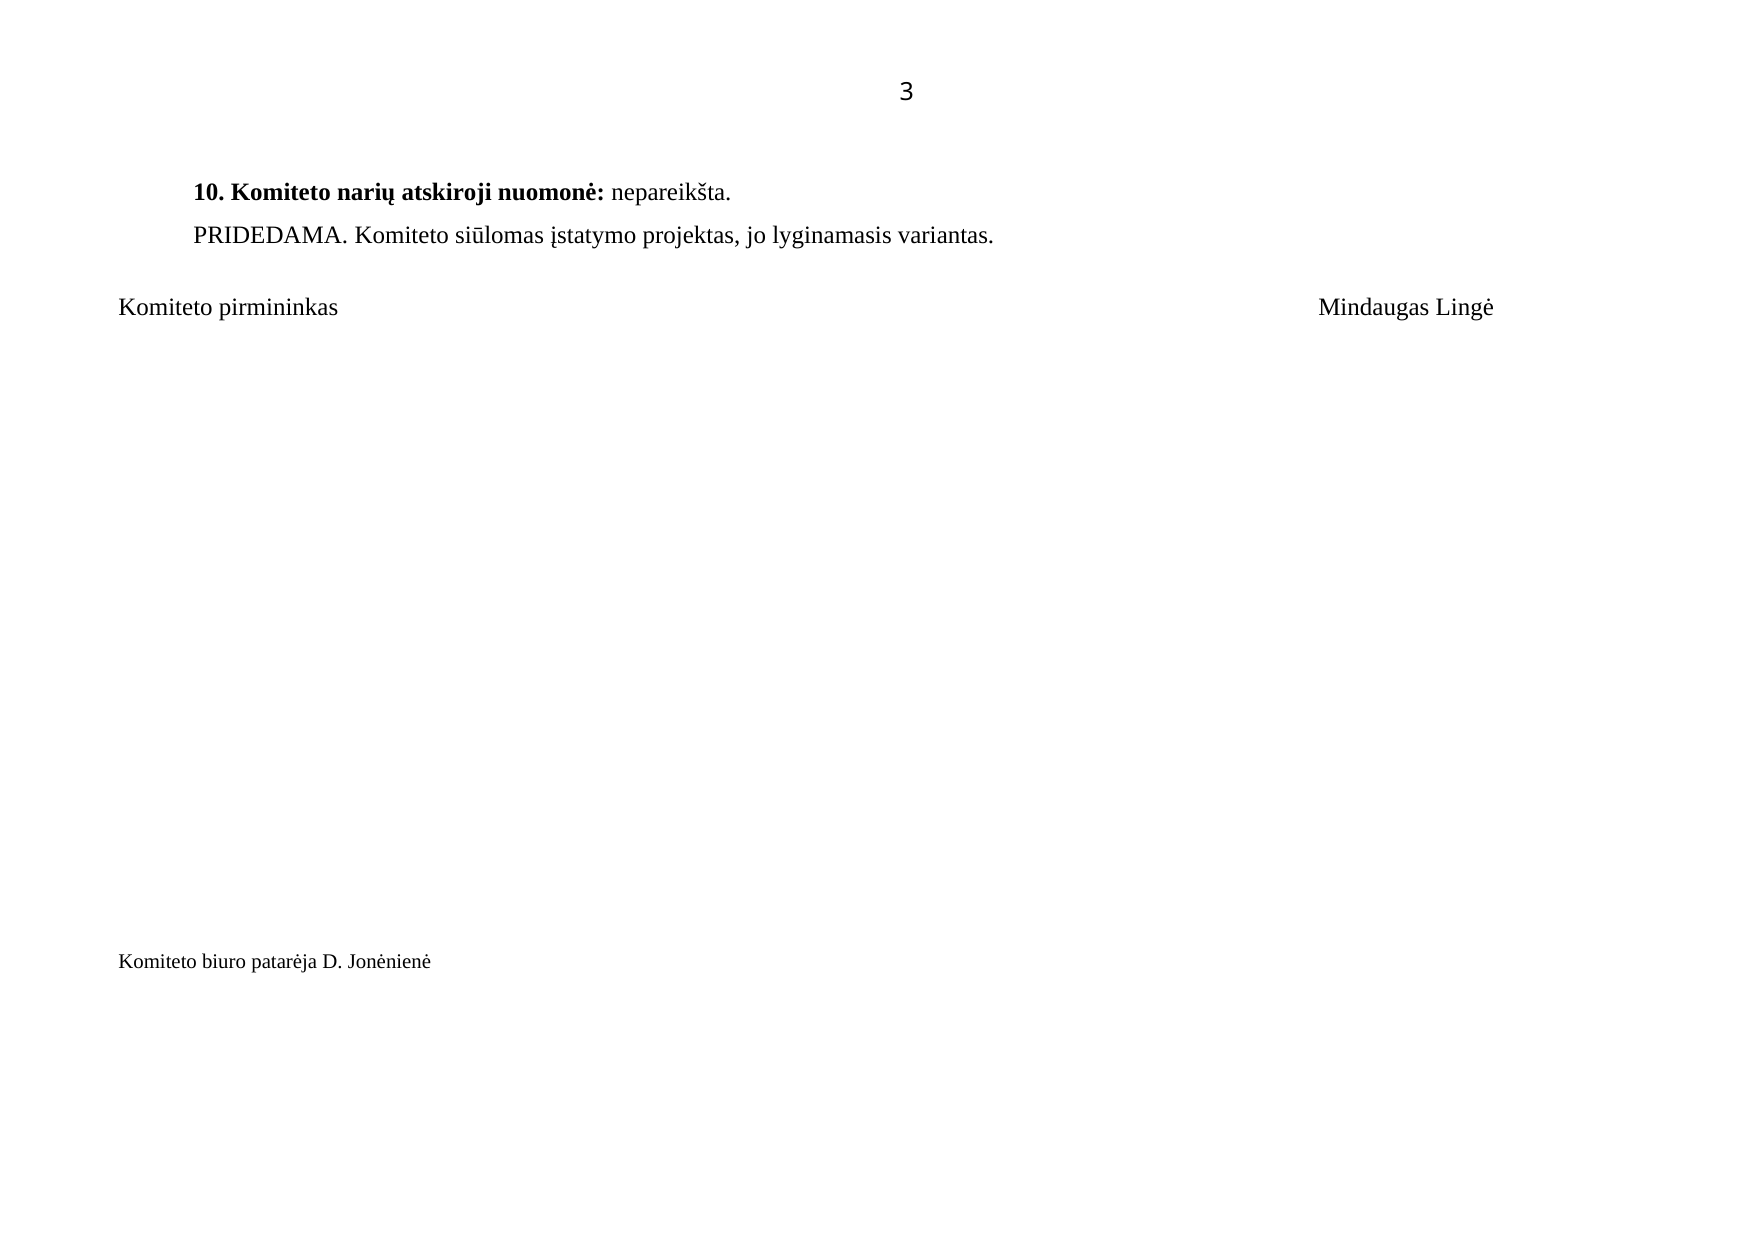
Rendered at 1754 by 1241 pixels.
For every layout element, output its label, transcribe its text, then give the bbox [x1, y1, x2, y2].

text PRIDEDAMA. Komiteto siūlomas įstatymo projektas, jo lyginamasis variantas. [118, 220, 1695, 249]
text Komiteto biuro patarėja D. Jonėnienė [118, 949, 1695, 973]
text 10. Komiteto narių atskiroji nuomonė: nepareikšta. [118, 177, 1695, 206]
text Komiteto pirmininkas Mindaugas Lingė [118, 292, 1695, 321]
